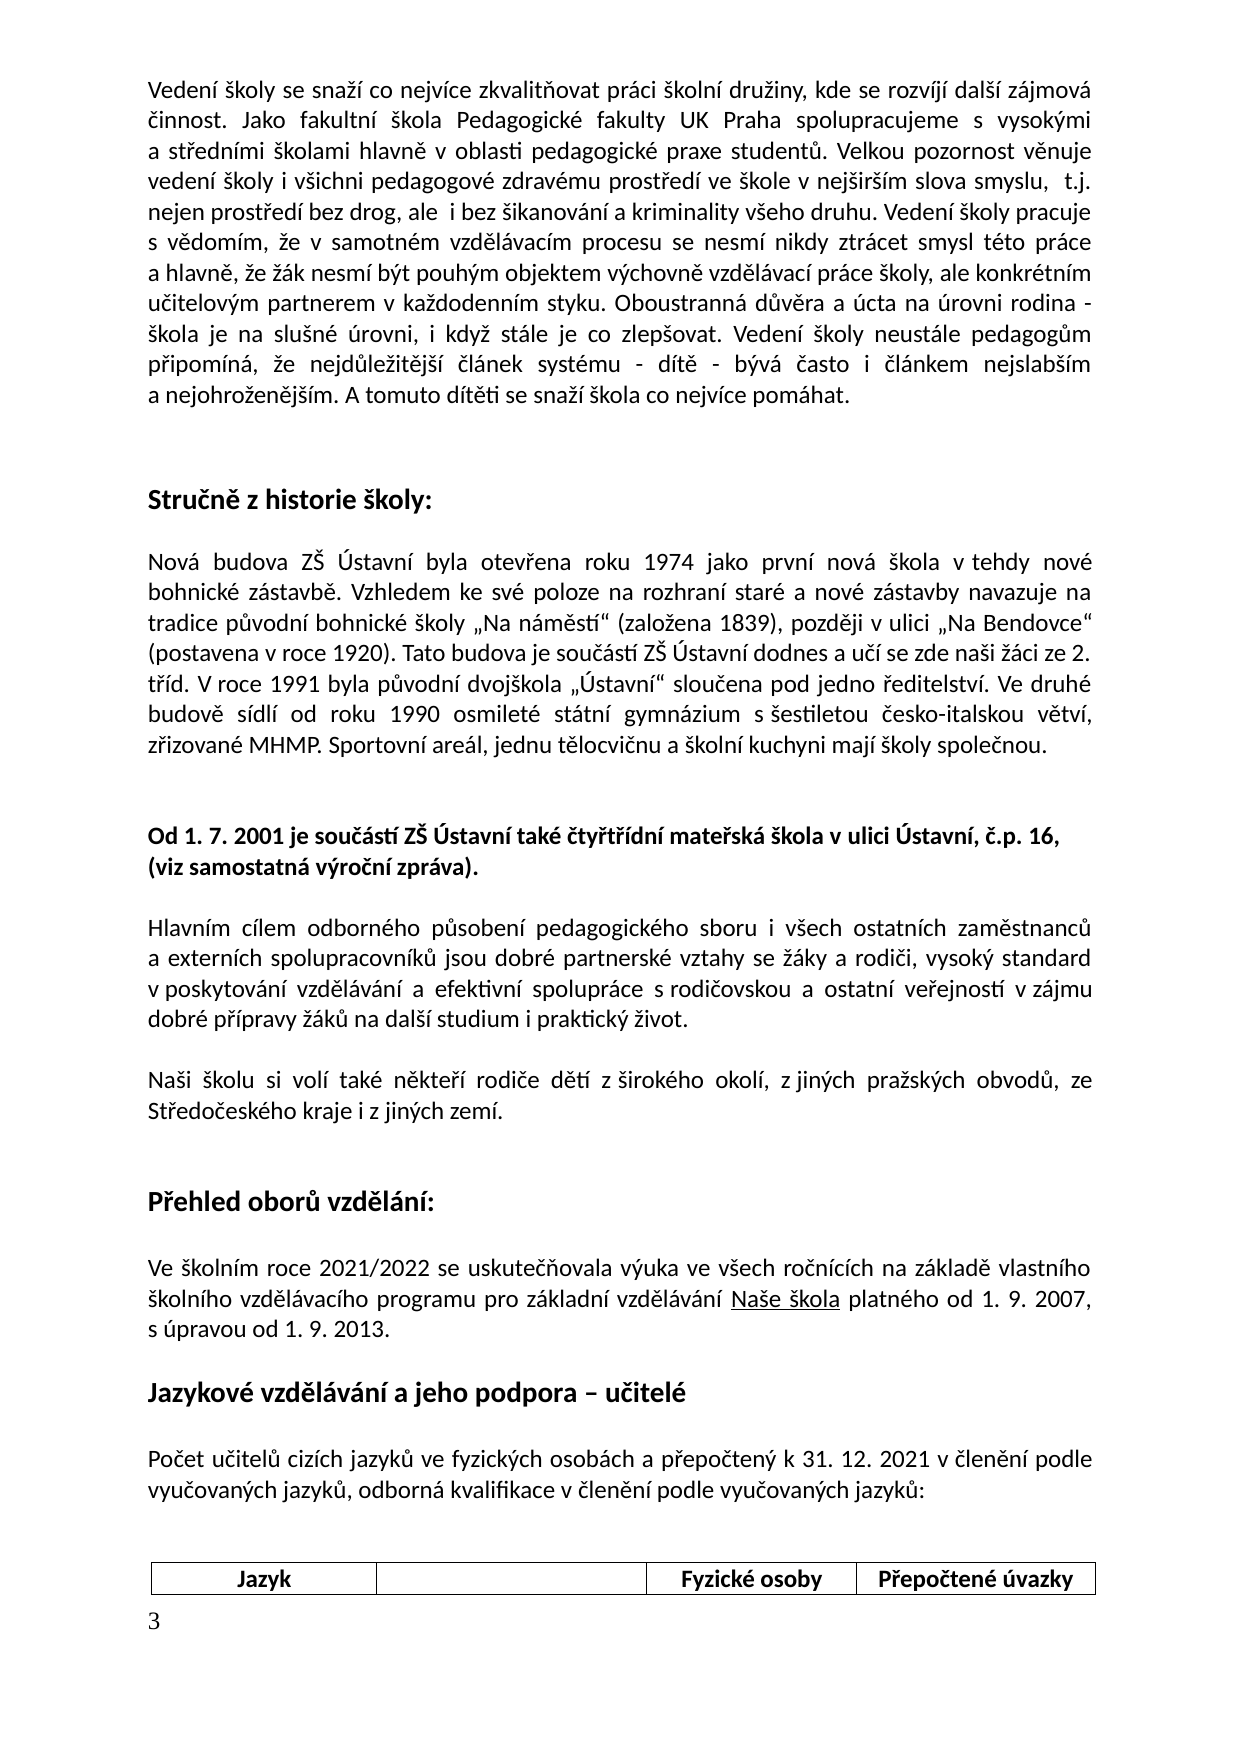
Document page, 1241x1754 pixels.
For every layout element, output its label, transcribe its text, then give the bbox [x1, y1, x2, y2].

text Od 1. 7. 2001 je součástí ZŠ Ústavní také čtyřtřídní mateřská škola v ulici Ústavní, č.p. 16, [148, 820, 1093, 851]
text Ve školním roce 2021/2022 se uskutečňovala výuka ve všech ročnících na základě vlastního školního vzdělávacího programu pro základní vzdělávání Naše škola platného od 1. 9. 2007, s úpravou od 1. 9. 2013. [148, 1252, 1093, 1344]
text Naši školu si volí také někteří rodiče dětí z širokého okolí, z jiných pražských obvodů, ze Středočeského kraje i z jiných zemí. [148, 1064, 1093, 1126]
text Počet učitelů cizích jazyků ve fyzických osobách a přepočtený k 31. 12. 2021 v členění podle vyučovaných jazyků, odborná kvalifikace v členění podle vyučovaných jazyků: [148, 1443, 1093, 1504]
table_header Jazyk [152, 1563, 376, 1593]
table_header [377, 1563, 646, 1593]
text (viz samostatná výroční zpráva). [148, 851, 1093, 881]
table_header Přepočtené úvazky [857, 1563, 1095, 1593]
text Nová budova ZŠ Ústavní byla otevřena roku 1974 jako první nová škola v tehdy nové bohnické zástavbě. Vzhledem ke své poloze na rozhraní staré a nové zástavby navazuje na tradice původní bohnické školy „Na náměstí“ (založena 1839), později v ulici „Na Bendovce“ (postavena v roce 1920). Tato budova je součástí ZŠ Ústavní dodnes a učí se zde naši žáci ze 2. tříd. V roce 1991 byla původní dvojškola „Ústavní“ sloučena pod jedno ředitelství. Ve druhé budově sídlí od roku 1990 osmileté státní gymnázium s šestiletou česko-italskou větví, zřizované MHMP. Sportovní areál, jednu tělocvičnu a školní kuchyni mají školy společnou. [148, 546, 1093, 759]
text Stručně z historie školy: [148, 481, 1093, 517]
text Hlavním cílem odborného působení pedagogického sboru i všech ostatních zaměstnanců a externích spolupracovníků jsou dobré partnerské vztahy se žáky a rodiči, vysoký standard v poskytování vzdělávání a efektivní spolupráce s rodičovskou a ostatní veřejností v zájmu dobré přípravy žáků na další studium i praktický život. [148, 912, 1093, 1034]
text Přehled oborů vzdělání: [148, 1183, 1093, 1219]
text Vedení školy se snaží co nejvíce zkvalitňovat práci školní družiny, kde se rozvíjí další zájmová činnost. Jako fakultní škola Pedagogické fakulty UK Praha spolupracujeme s vysokými a středními školami hlavně v oblasti pedagogické praxe studentů. Velkou pozornost věnuje vedení školy i všichni pedagogové zdravému prostředí ve škole v nejširším slova smyslu, t.j. nejen prostředí bez drog, ale i bez šikanování a kriminality všeho druhu. Vedení školy pracuje s vědomím, že v samotném vzdělávacím procesu se nesmí nikdy ztrácet smysl této práce a hlavně, že žák nesmí být pouhým objektem výchovně vzdělávací práce školy, ale konkrétním učitelovým partnerem v každodenním styku. Oboustranná důvěra a úcta na úrovni rodina - škola je na slušné úrovni, i když stále je co zlepšovat. Vedení školy neustále pedagogům připomíná, že nejdůležitější článek systému - dítě - bývá často i článkem nejslabším a nejohroženějším. A tomuto dítěti se snaží škola co nejvíce pomáhat. [148, 74, 1093, 409]
table_header Fyzické osoby [647, 1563, 856, 1593]
text Jazykové vzdělávání a jeho podpora – učitelé [148, 1374, 1093, 1410]
